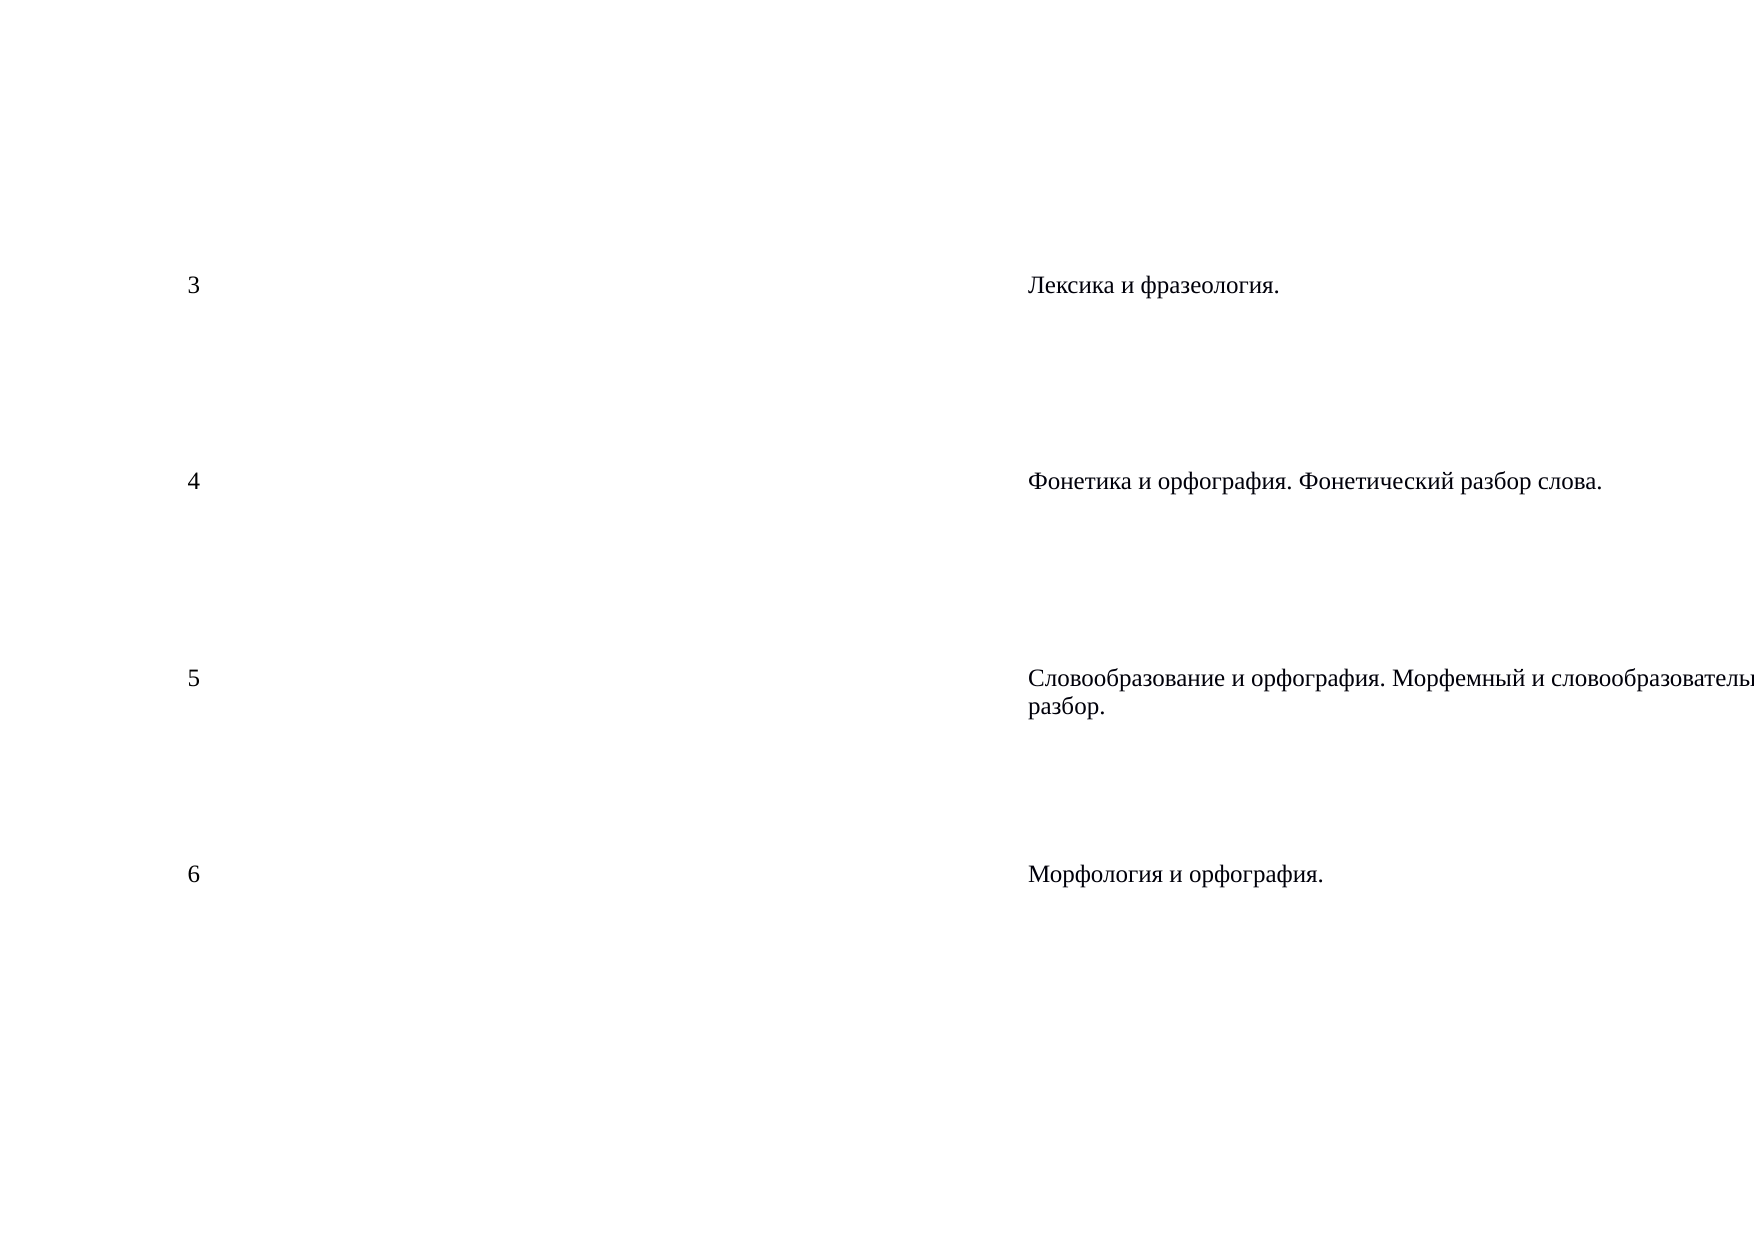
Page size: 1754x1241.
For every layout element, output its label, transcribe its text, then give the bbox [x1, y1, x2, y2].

table_cell [176, 150, 1017, 270]
table_cell 3 [176, 270, 1017, 466]
table_cell Морфология и орфография. [1017, 859, 1754, 1056]
table_cell Фонетика и орфография. Фонетический разбор слова. [1017, 466, 1754, 663]
table_cell Синтаксис. Синтаксический разбор. Пунктуация. Пунктуационный разбор. [1017, 150, 1754, 270]
table_cell 4 [176, 466, 1017, 663]
table_cell 5 [176, 663, 1017, 859]
table_cell Словообразование и орфография. Морфемный и словообразовательный разбор. [1017, 663, 1754, 859]
table_cell Лексика и фразеология. [1017, 270, 1754, 466]
table_cell 6 [176, 859, 1017, 1056]
